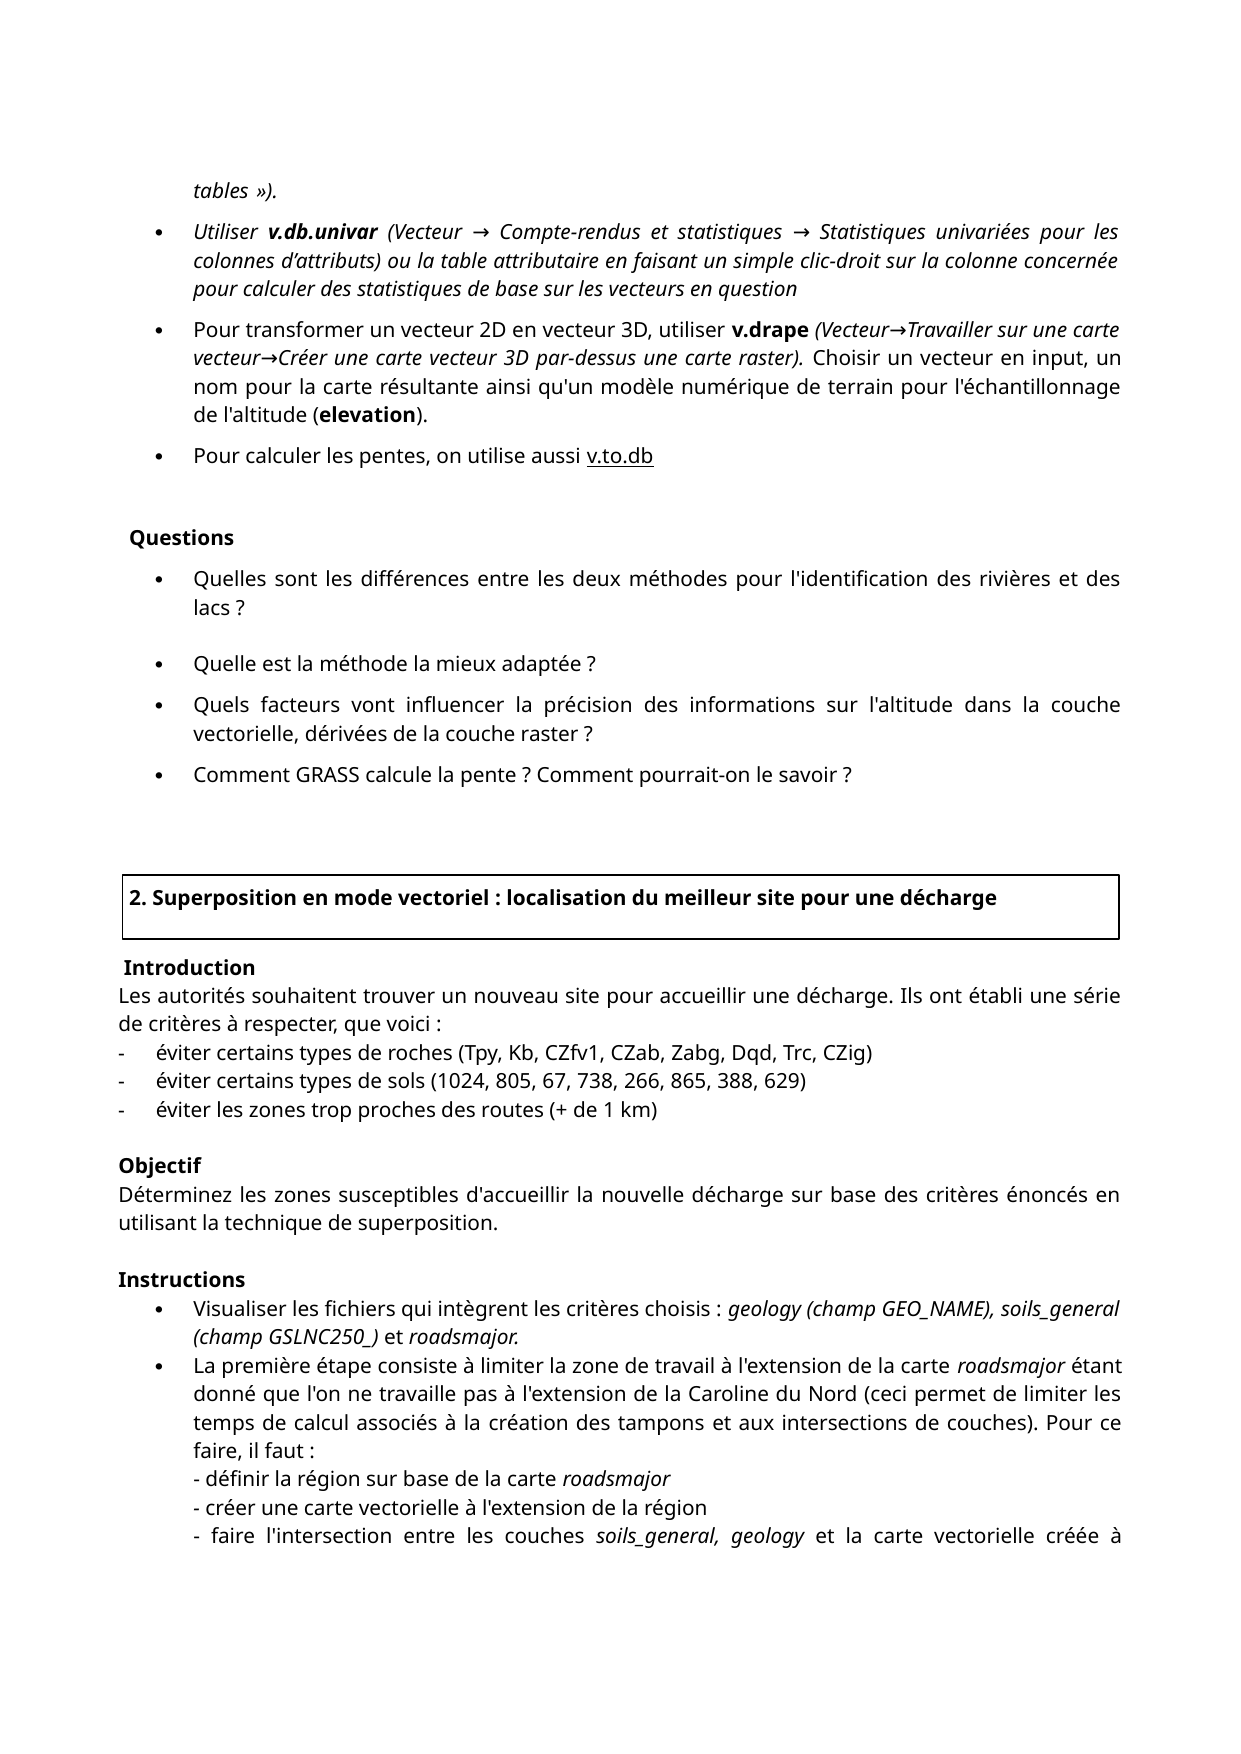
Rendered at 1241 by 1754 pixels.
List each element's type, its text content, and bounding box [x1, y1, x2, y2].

list - faire l'intersection entre les couches soils_general, geology et la carte vectorielle créée à [156, 1521, 1122, 1550]
text Instructions [118, 1265, 1122, 1294]
list - créer une carte vectorielle à l'extension de la région [156, 1493, 1122, 1521]
list Quelle est la méthode la mieux adaptée ? [156, 649, 1122, 678]
text 2. Superposition en mode vectoriel : localisation du meilleur site pour une décharge [123, 883, 1118, 912]
list Quelles sont les différences entre les deux méthodes pour l'identification des rivières et des lacs ? [156, 564, 1122, 621]
list - définir la région sur base de la carte roadsmajor [156, 1464, 1122, 1493]
list éviter certains types de sols (1024, 805, 67, 738, 266, 865, 388, 629) [118, 1066, 1122, 1095]
text Déterminez les zones susceptibles d'accueillir la nouvelle décharge sur base des critères énoncés en utilisant la technique de superposition. [118, 1180, 1122, 1237]
text Questions [118, 523, 1122, 552]
list éviter les zones trop proches des routes (+ de 1 km) [118, 1095, 1122, 1123]
list Quels facteurs vont influencer la précision des informations sur l'altitude dans la couche vectorielle, dérivées de la couche raster ? [156, 690, 1122, 747]
list Pour calculer les pentes, on utilise aussi v.to.db [156, 441, 1122, 470]
list éviter certains types de roches (Tpy, Kb, CZfv1, CZab, Zabg, Dqd, Trc, CZig) [118, 1038, 1122, 1066]
list Comment GRASS calcule la pente ? Comment pourrait-on le savoir ? [156, 760, 1122, 788]
text Les autorités souhaitent trouver un nouveau site pour accueillir une décharge. Ils ont établi une série de critères à respecter, que voici : [118, 981, 1122, 1038]
list Pour transformer un vecteur 2D en vecteur 3D, utiliser v.drape (Vecteur→Travailler sur une carte vecteur→Créer une carte vecteur 3D par-dessus une carte raster). Choisir un vecteur en input, un nom pour la carte résultante ainsi qu'un modèle numérique de terrain pour l'échantillonnage de l'altitude (elevation). [156, 315, 1122, 429]
list Visualiser les fichiers qui intègrent les critères choisis : geology (champ GEO_NAME), soils_general (champ GSLNC250_) et roadsmajor. [156, 1294, 1122, 1351]
text Objectif [118, 1152, 1122, 1180]
text Introduction [118, 953, 1122, 981]
list La première étape consiste à limiter la zone de travail à l'extension de la carte roadsmajor étant donné que l'on ne travaille pas à l'extension de la Caroline du Nord (ceci permet de limiter les temps de calcul associés à la création des tampons et aux intersections de couches). Pour ce faire, il faut : [156, 1351, 1122, 1464]
list tables »). [156, 176, 1122, 205]
list Utiliser v.db.univar (Vecteur → Compte-rendus et statistiques → Statistiques univariées pour les colonnes d’attributs) ou la table attributaire en faisant un simple clic-droit sur la colonne concernée pour calculer des statistiques de base sur les vecteurs en question [156, 217, 1122, 303]
